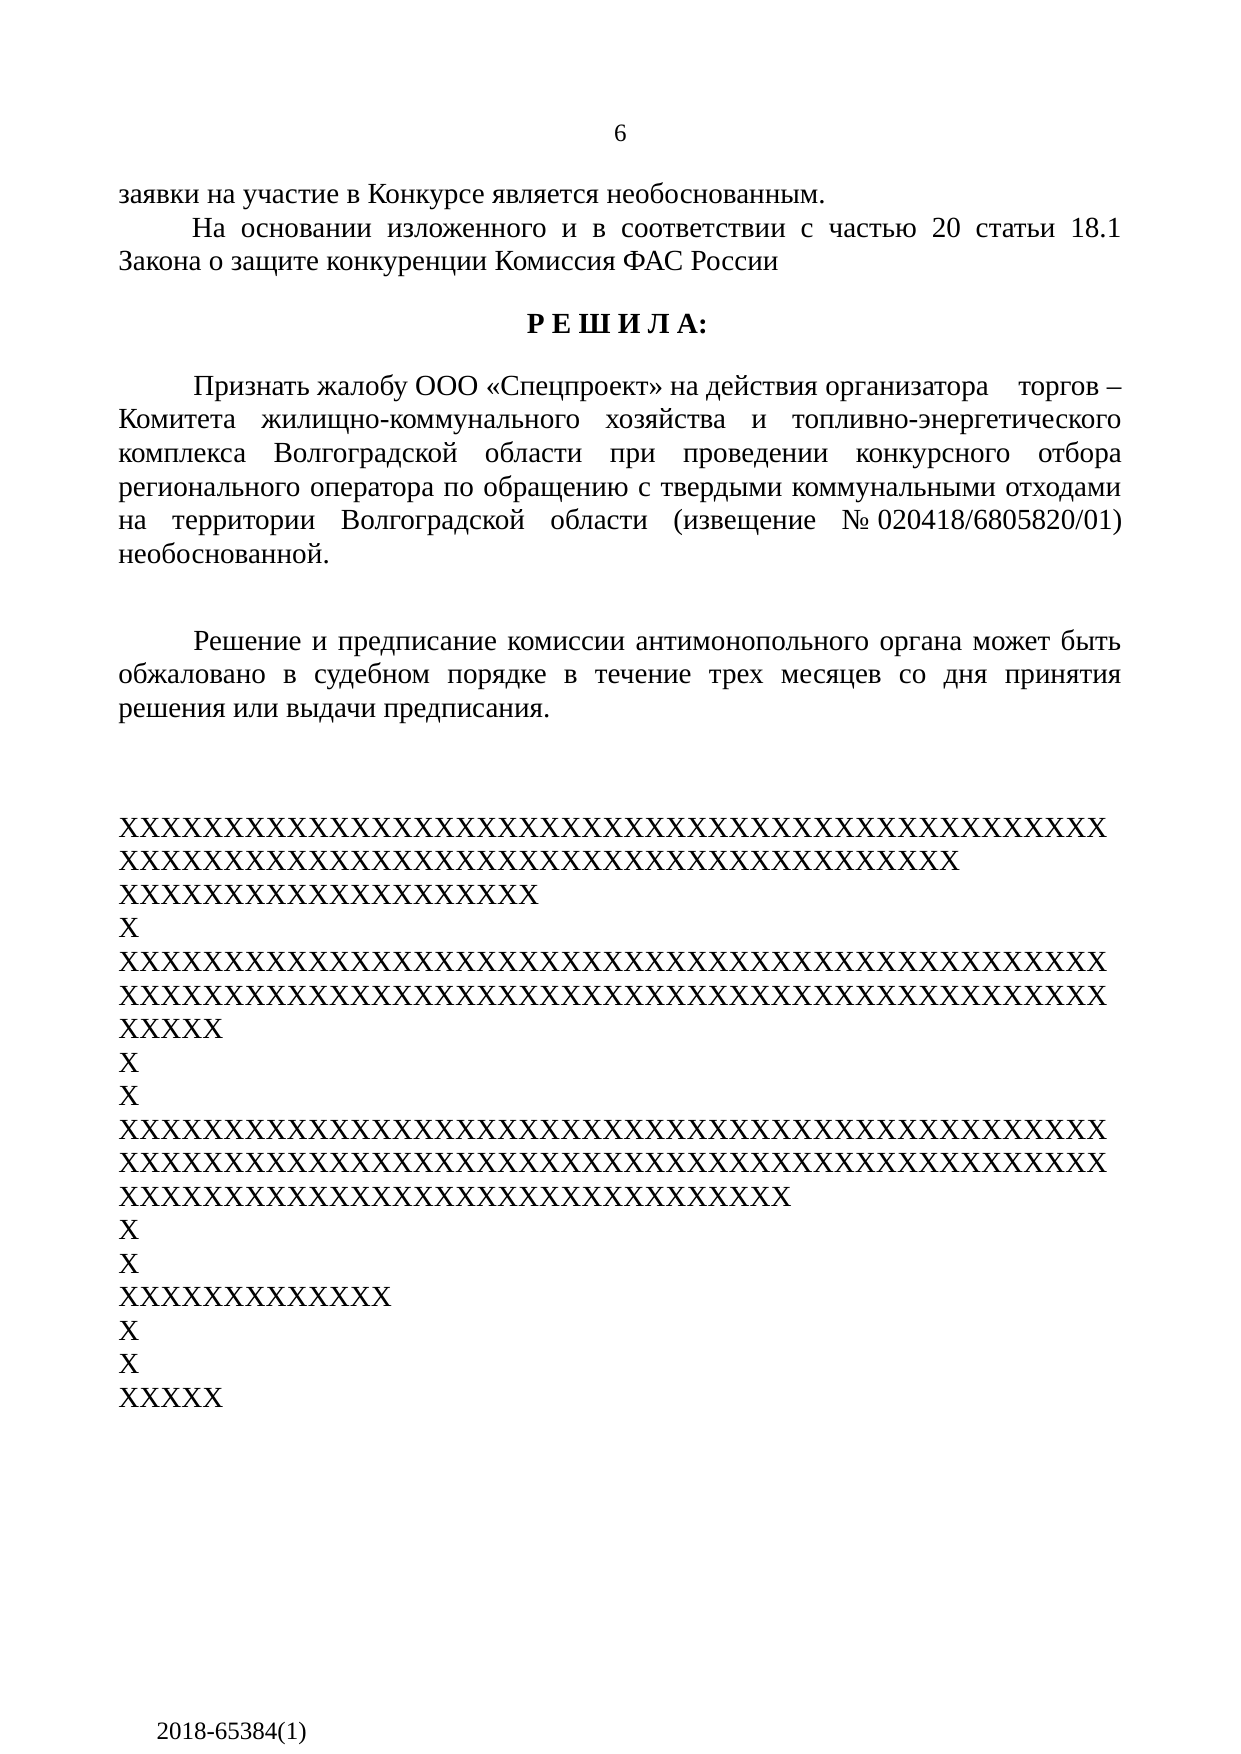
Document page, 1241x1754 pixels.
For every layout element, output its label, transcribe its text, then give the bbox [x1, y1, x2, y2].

text заявки на участие в Конкурсе является необоснованным. [118, 176, 1122, 210]
text Решение и предписание комиссии антимонопольного органа может быть обжаловано в судебном порядке в течение трех месяцев со дня принятия решения или выдачи предписания. [118, 623, 1122, 724]
text XXXXXXXXXXXXXXXXXXXXXXXXXXXXXXXXXXXXXXXXXXXXXXXXXXXXXXXXXXXXXXXXXXXXXXXXXXXXXXXXXXXXXXXXXXXXXXXXXXXXXXXXXXXXXXXXXXXXXXXXXXXXXX [118, 1112, 1122, 1212]
text XXXXXXXXXXXXXXXXXXXXXXXXXXXXXXXXXXXXXXXXXXXXXXXXXXXXXXXXXXXXXXXXXXXXXXXXXXXXXXXXXXXXXXXXXXXXXXXXXXX [118, 944, 1122, 1045]
text X [118, 1212, 1122, 1246]
text XXXXXXXXXXXXXXXXXXXX [118, 877, 1122, 911]
text Р Е Ш И Л А: [118, 306, 1122, 339]
text X [118, 1078, 1122, 1112]
text X [118, 1045, 1122, 1078]
text Признать жалобу ООО «Спецпроект» на действия организатора торгов – Комитета жилищно-коммунального хозяйства и топливно-энергетического комплекса Волгоградской области при проведении конкурсного отбора регионального оператора по обращению с твердыми коммунальными отходами на территории Волгоградской области (извещение № 020418/6805820/01) необоснованной. [118, 368, 1122, 569]
text XXXXXXXXXXXXX [118, 1279, 1122, 1313]
text На основании изложенного и в соответствии с частью 20 статьи 18.1 Закона о защите конкуренции Комиссия ФАС России [118, 210, 1122, 277]
text X [118, 911, 1122, 944]
text XXXXX [118, 1380, 1122, 1414]
text X [118, 1347, 1122, 1380]
text X [118, 1313, 1122, 1347]
text XXXXXXXXXXXXXXXXXXXXXXXXXXXXXXXXXXXXXXXXXXXXXXXXXXXXXXXXXXXXXXXXXXXXXXXXXXXXXXXXXXXXXXX [118, 810, 1122, 877]
text X [118, 1246, 1122, 1279]
